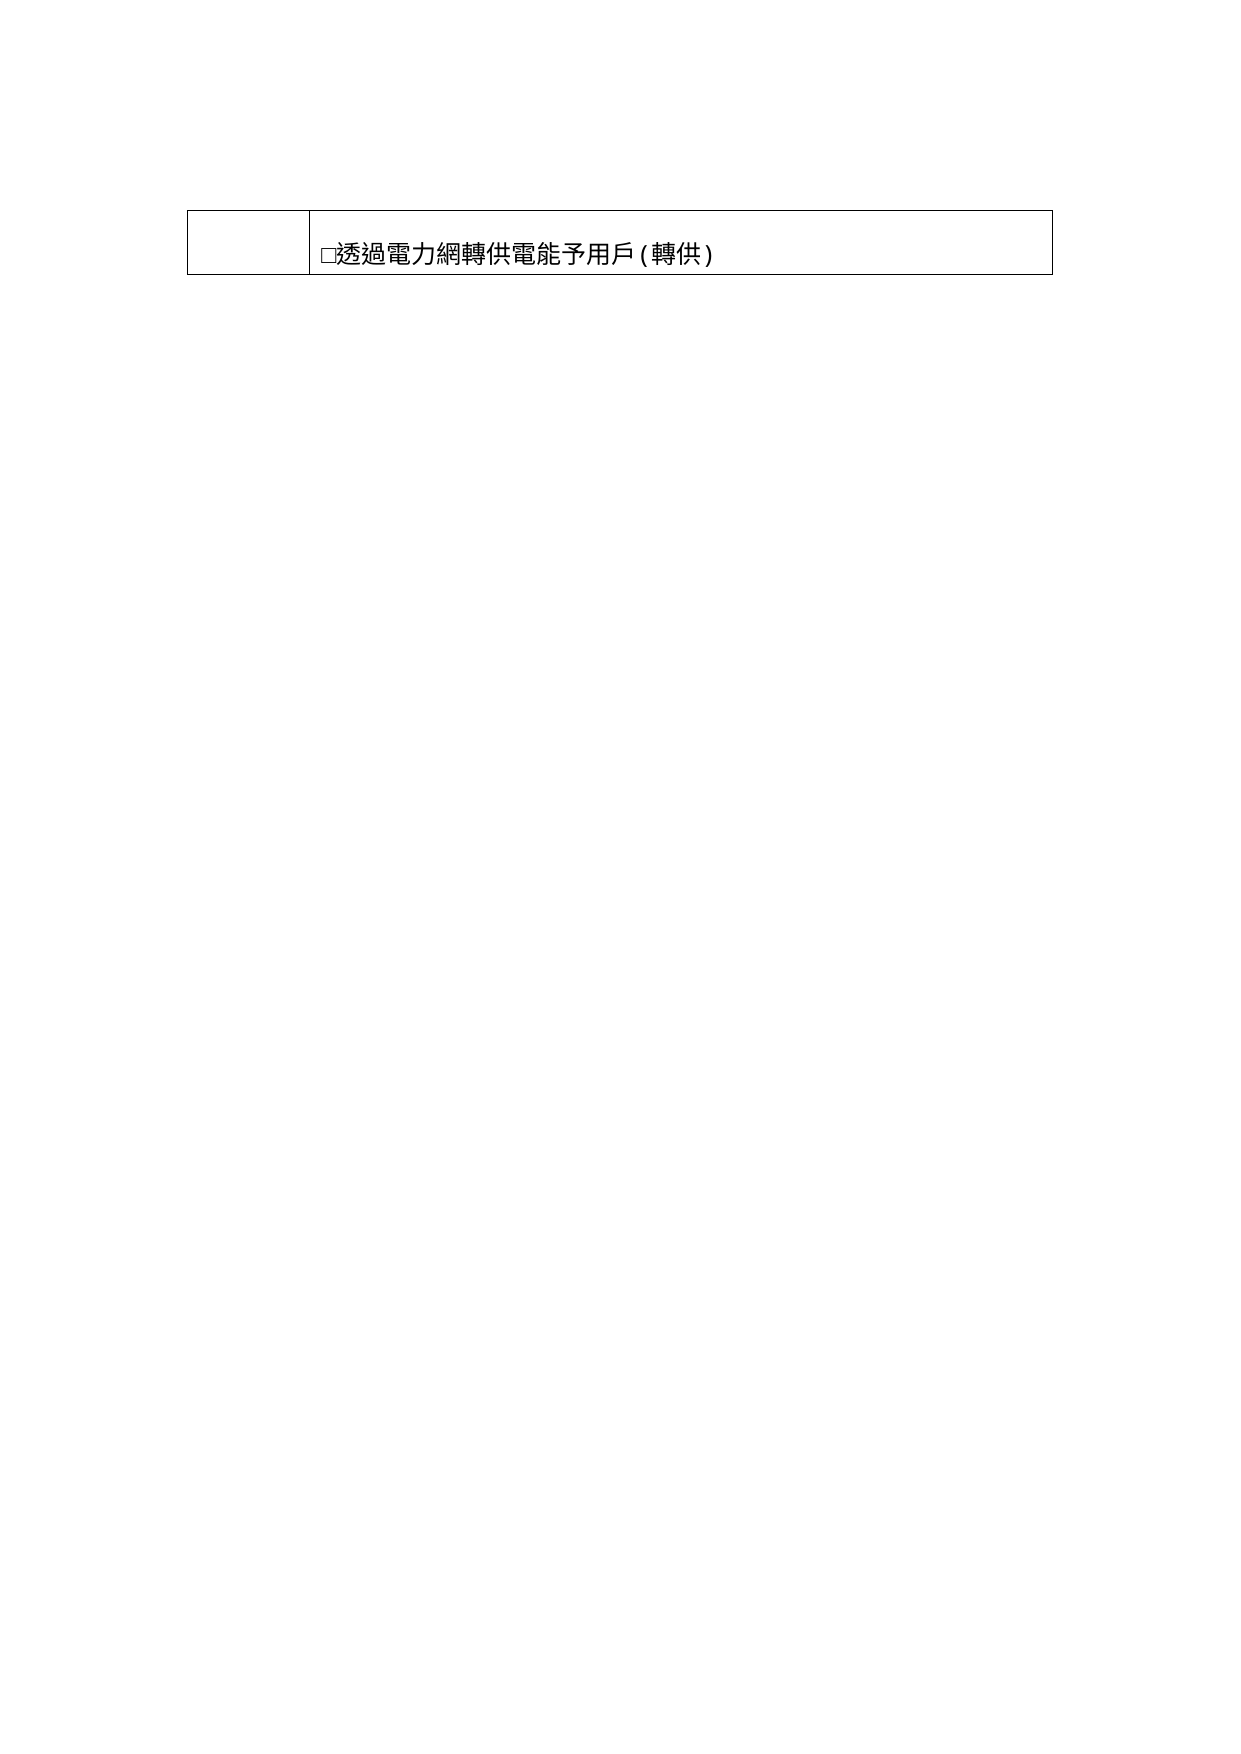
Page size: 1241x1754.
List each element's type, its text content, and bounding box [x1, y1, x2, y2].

table_cell [188, 211, 309, 273]
table_cell □透過電力網轉供電能予用戶(轉供) [310, 211, 1052, 273]
